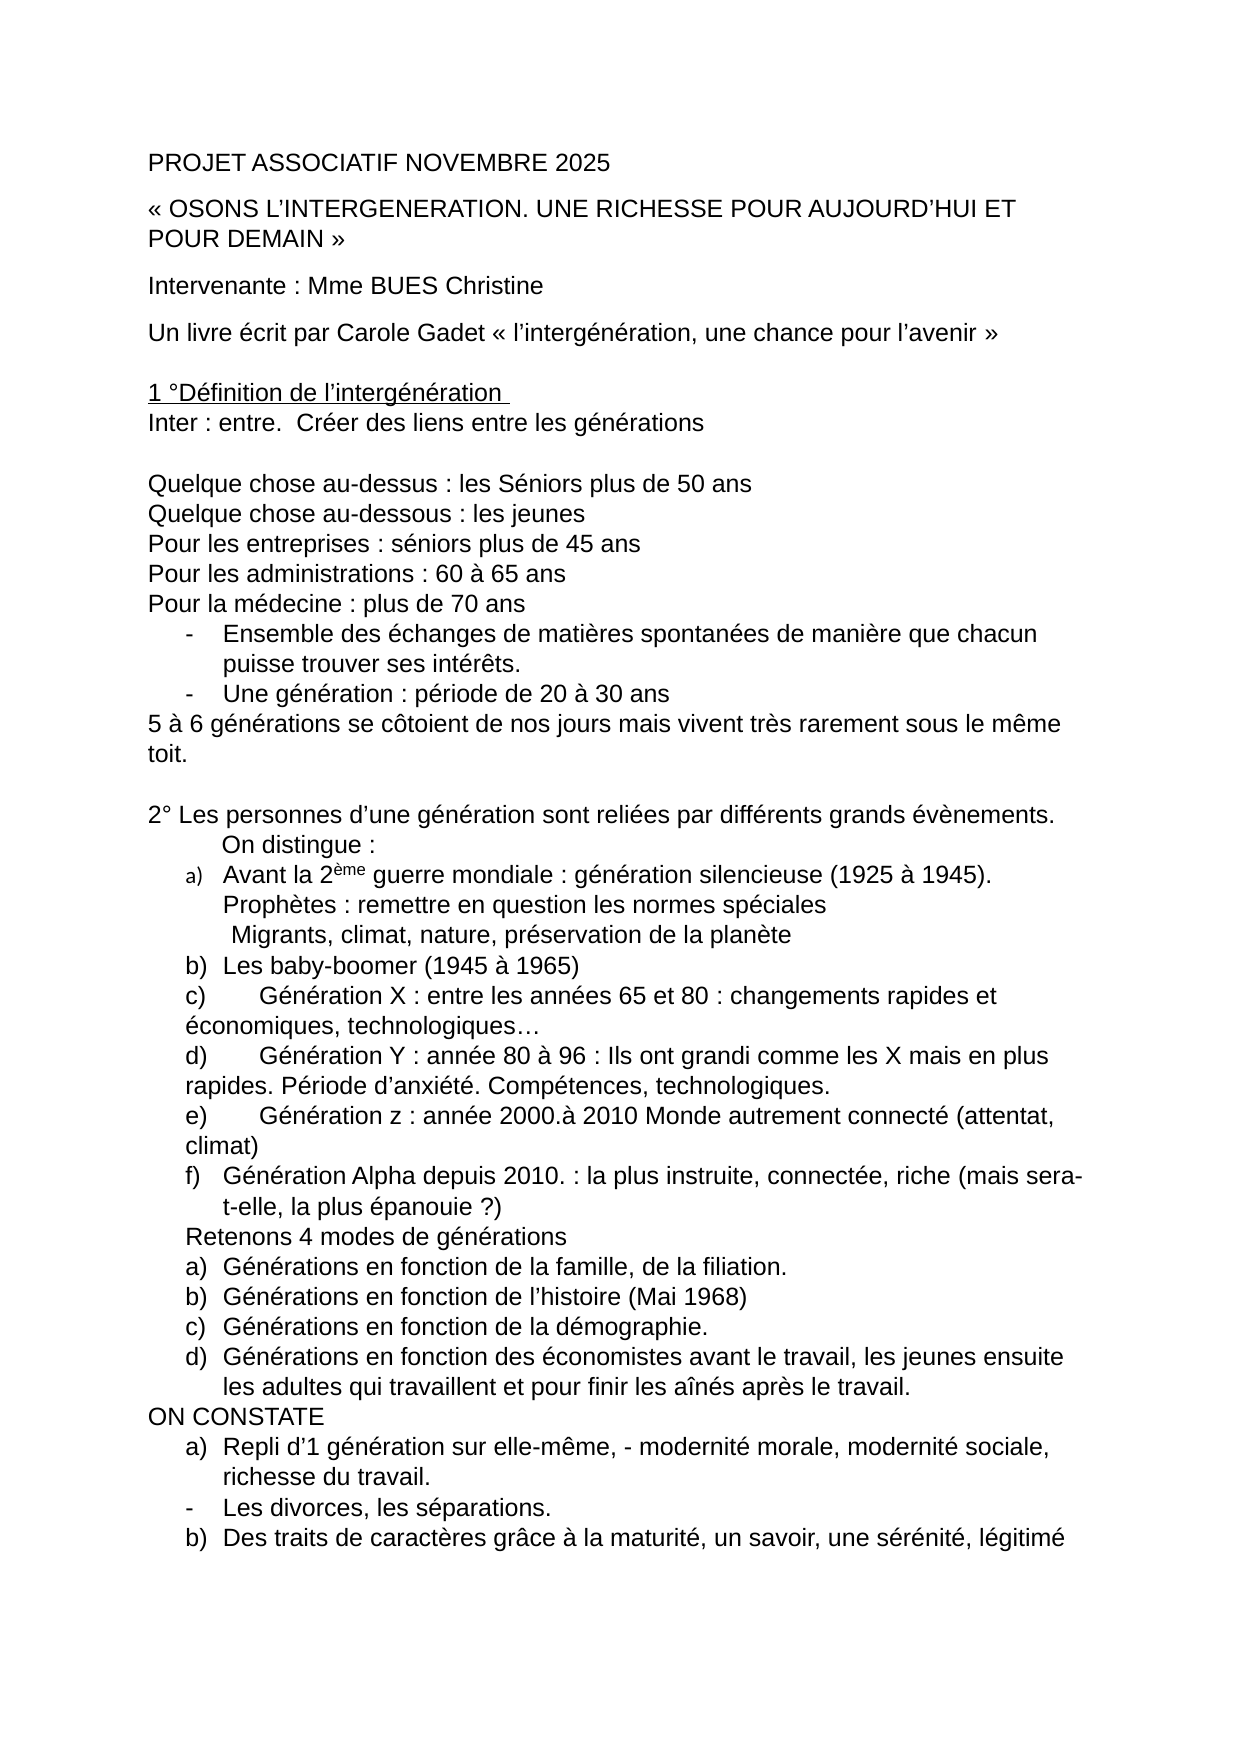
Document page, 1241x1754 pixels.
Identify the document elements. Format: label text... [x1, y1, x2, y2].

text Inter : entre. Créer des liens entre les générations [148, 408, 1093, 437]
list Génération Alpha depuis 2010. : la plus instruite, connectée, riche (mais sera-t-elle, la plus épanouie ?) [185, 1161, 1093, 1220]
list Une génération : période de 20 à 30 ans [185, 679, 1093, 708]
text e) Génération z : année 2000.à 2010 Monde autrement connecté (attentat, climat) [185, 1101, 1093, 1160]
text ON CONSTATE [148, 1402, 1093, 1431]
text 1 °Définition de l’intergénération [148, 378, 1093, 407]
text c) Génération X : entre les années 65 et 80 : changements rapides et économiques, technologiques… [185, 981, 1093, 1039]
text Un livre écrit par Carole Gadet « l’intergénération, une chance pour l’avenir » [148, 318, 1093, 347]
list Générations en fonction de l’histoire (Mai 1968) [185, 1282, 1093, 1311]
text Quelque chose au-dessous : les jeunes [148, 499, 1093, 527]
text On distingue : [148, 830, 1093, 858]
list Générations en fonction de la démographie. [185, 1312, 1093, 1341]
list Repli d’1 génération sur elle-même, - modernité morale, modernité sociale, richesse du travail. [185, 1432, 1093, 1491]
text Quelque chose au-dessus : les Séniors plus de 50 ans [148, 468, 1093, 497]
list Des traits de caractères grâce à la maturité, un savoir, une sérénité, légitimé [185, 1523, 1093, 1551]
text PROJET ASSOCIATIF NOVEMBRE 2025 [148, 148, 1093, 176]
text Pour les administrations : 60 à 65 ans [148, 559, 1093, 588]
list Ensemble des échanges de matières spontanées de manière que chacun puisse trouver ses intérêts. [185, 619, 1093, 678]
list Avant la 2ème guerre mondiale : génération silencieuse (1925 à 1945). Prophètes : remettre en question les normes spéciales [185, 860, 1093, 919]
text Pour la médecine : plus de 70 ans [148, 589, 1093, 618]
text « OSONS L’INTERGENERATION. UNE RICHESSE POUR AUJOURD’HUI ET POUR DEMAIN » [148, 194, 1093, 253]
list Les baby-boomer (1945 à 1965) [185, 951, 1093, 979]
text d) Génération Y : année 80 à 96 : Ils ont grandi comme les X mais en plus rapides. Période d’anxiété. Compétences, technologiques. [185, 1041, 1093, 1100]
list Générations en fonction des économistes avant le travail, les jeunes ensuite les adultes qui travaillent et pour finir les aînés après le travail. [185, 1342, 1093, 1401]
list Générations en fonction de la famille, de la filiation. [185, 1252, 1093, 1280]
text Retenons 4 modes de générations [185, 1222, 1093, 1250]
text Pour les entreprises : séniors plus de 45 ans [148, 529, 1093, 557]
list Les divorces, les séparations. [185, 1492, 1093, 1521]
text Intervenante : Mme BUES Christine [148, 271, 1093, 300]
text 5 à 6 générations se côtoient de nos jours mais vivent très rarement sous le même toit. [148, 709, 1093, 768]
text Migrants, climat, nature, préservation de la planète [148, 921, 1093, 949]
text 2° Les personnes d’une génération sont reliées par différents grands évènements. [148, 800, 1093, 828]
